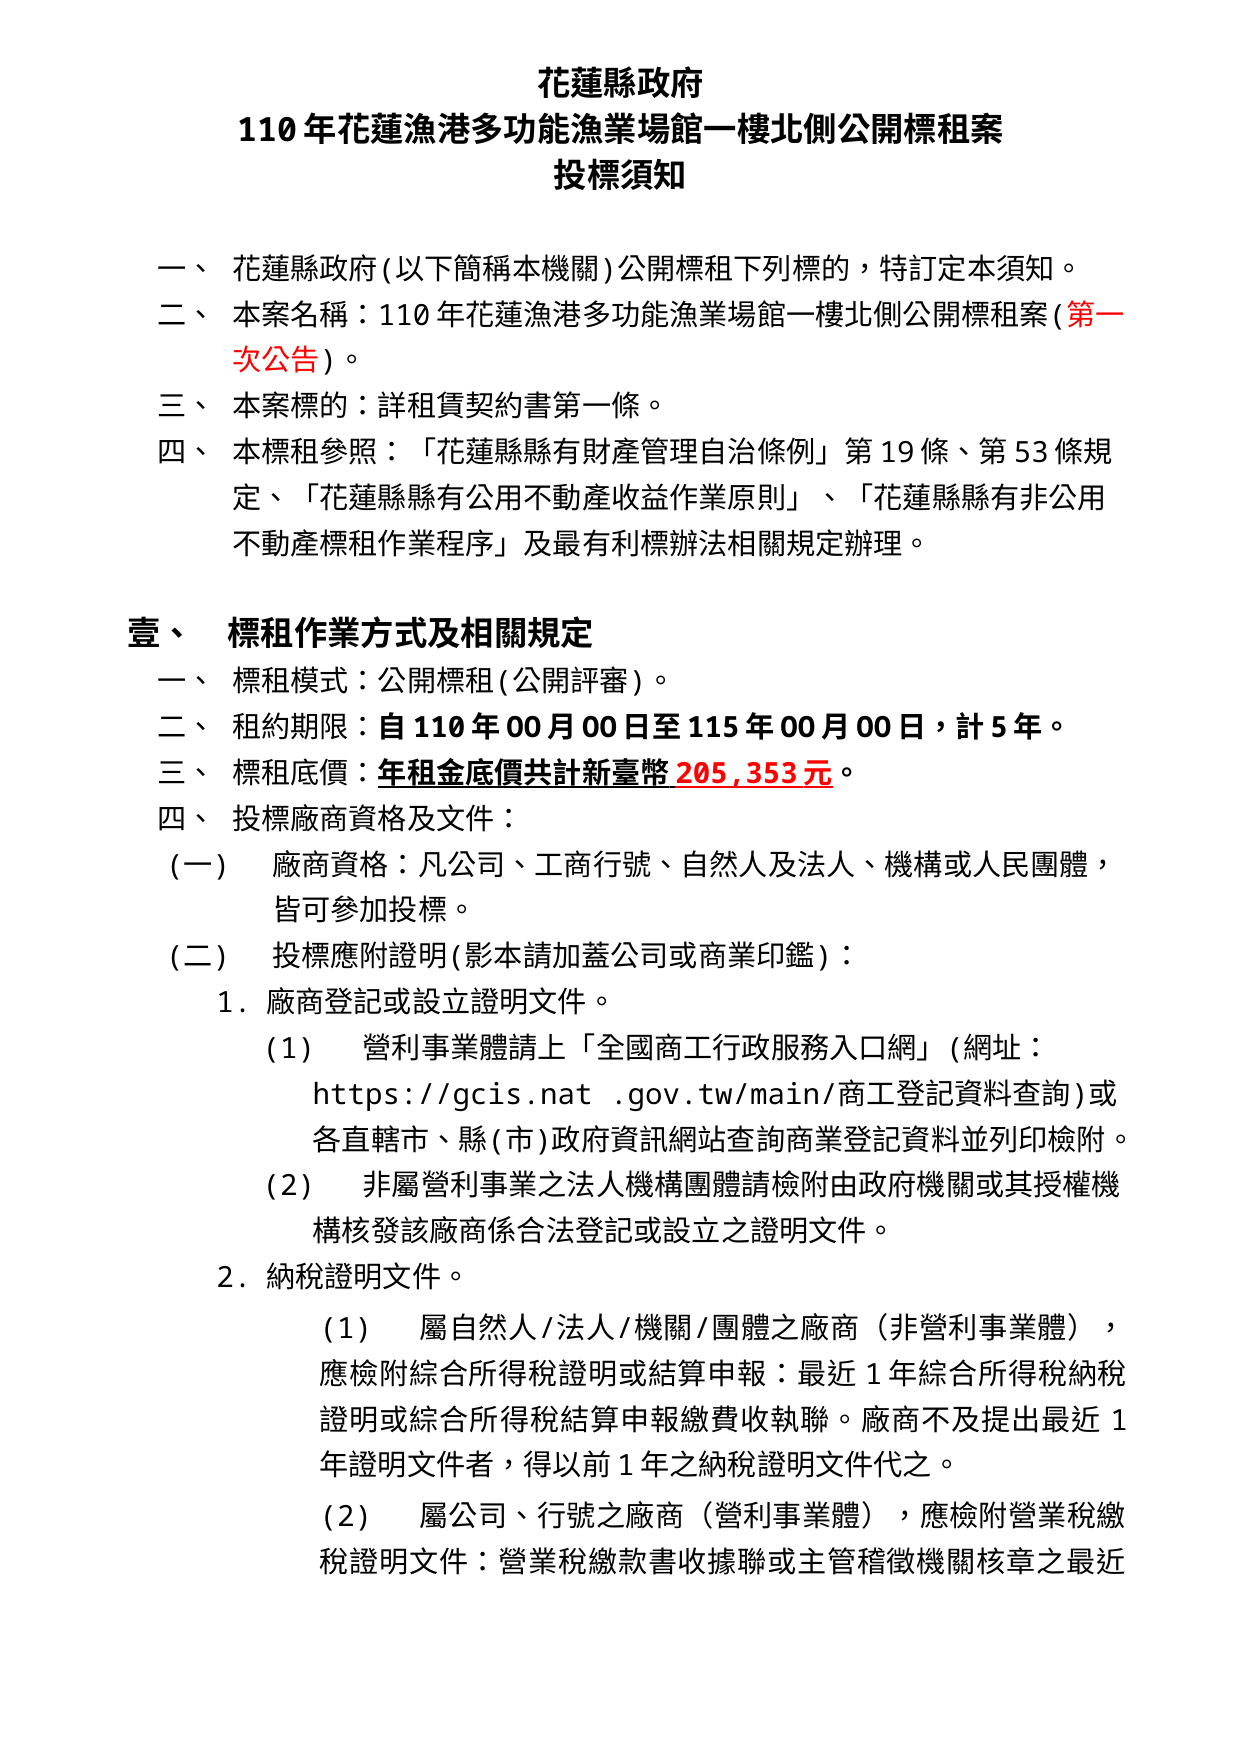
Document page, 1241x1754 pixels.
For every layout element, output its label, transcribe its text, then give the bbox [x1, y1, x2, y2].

list 標租模式：公開標租(公開評審)。 [157, 655, 1128, 701]
list 非屬營利事業之法人機構團體請檢附由政府機關或其授權機構核發該廠商係合法登記或設立之證明文件。 [262, 1159, 1128, 1251]
text 投標須知 [112, 151, 1128, 197]
list 營利事業體請上「全國商工行政服務入口網」(網址：https://gcis.nat .gov.tw/main/商工登記資料查詢)或各直轄市、縣(市)政府資訊網站查詢商業登記資料並列印檢附。 [262, 1022, 1128, 1159]
list 本案標的：詳租賃契約書第一條。 [157, 380, 1128, 426]
list 投標應附證明(影本請加蓋公司或商業印鑑)： [166, 930, 1128, 976]
list 標租作業方式及相關規定 [127, 609, 1128, 655]
list 本案名稱：110年花蓮漁港多功能漁業場館一樓北側公開標租案(第一次公告)。 [157, 288, 1128, 380]
list 租約期限：自110年OO月OO日至115年OO月OO日，計5年。 [157, 701, 1128, 747]
list 標租底價：年租金底價共計新臺幣205,353元。 [157, 747, 1128, 792]
list 廠商登記或設立證明文件。 [216, 976, 1128, 1022]
text 花蓮縣政府 [112, 59, 1128, 105]
list 廠商資格：凡公司、工商行號、自然人及法人、機構或人民團體，皆可參加投標。 [166, 838, 1128, 930]
list 屬公司、行號之廠商（營利事業體），應檢附營業稅繳稅證明文件：營業稅繳款書收據聯或主管稽徵機關核章之最近 [319, 1490, 1128, 1582]
list 花蓮縣政府(以下簡稱本機關)公開標租下列標的，特訂定本須知。 [157, 242, 1128, 288]
list 本標租參照：「花蓮縣縣有財產管理自治條例」第19條、第53條規定、「花蓮縣縣有公用不動產收益作業原則」、「花蓮縣縣有非公用不動產標租作業程序」及最有利標辦法相關規定辦理。 [157, 426, 1128, 563]
list 屬自然人/法人/機關/團體之廠商（非營利事業體），應檢附綜合所得稅證明或結算申報：最近1年綜合所得稅納稅證明或綜合所得稅結算申報繳費收執聯。廠商不及提出最近1年證明文件者，得以前1年之納稅證明文件代之。 [319, 1302, 1128, 1485]
text 110年花蓮漁港多功能漁業場館一樓北側公開標租案 [112, 105, 1128, 151]
list 投標廠商資格及文件： [157, 792, 1128, 838]
list 納稅證明文件。 [216, 1251, 1128, 1297]
